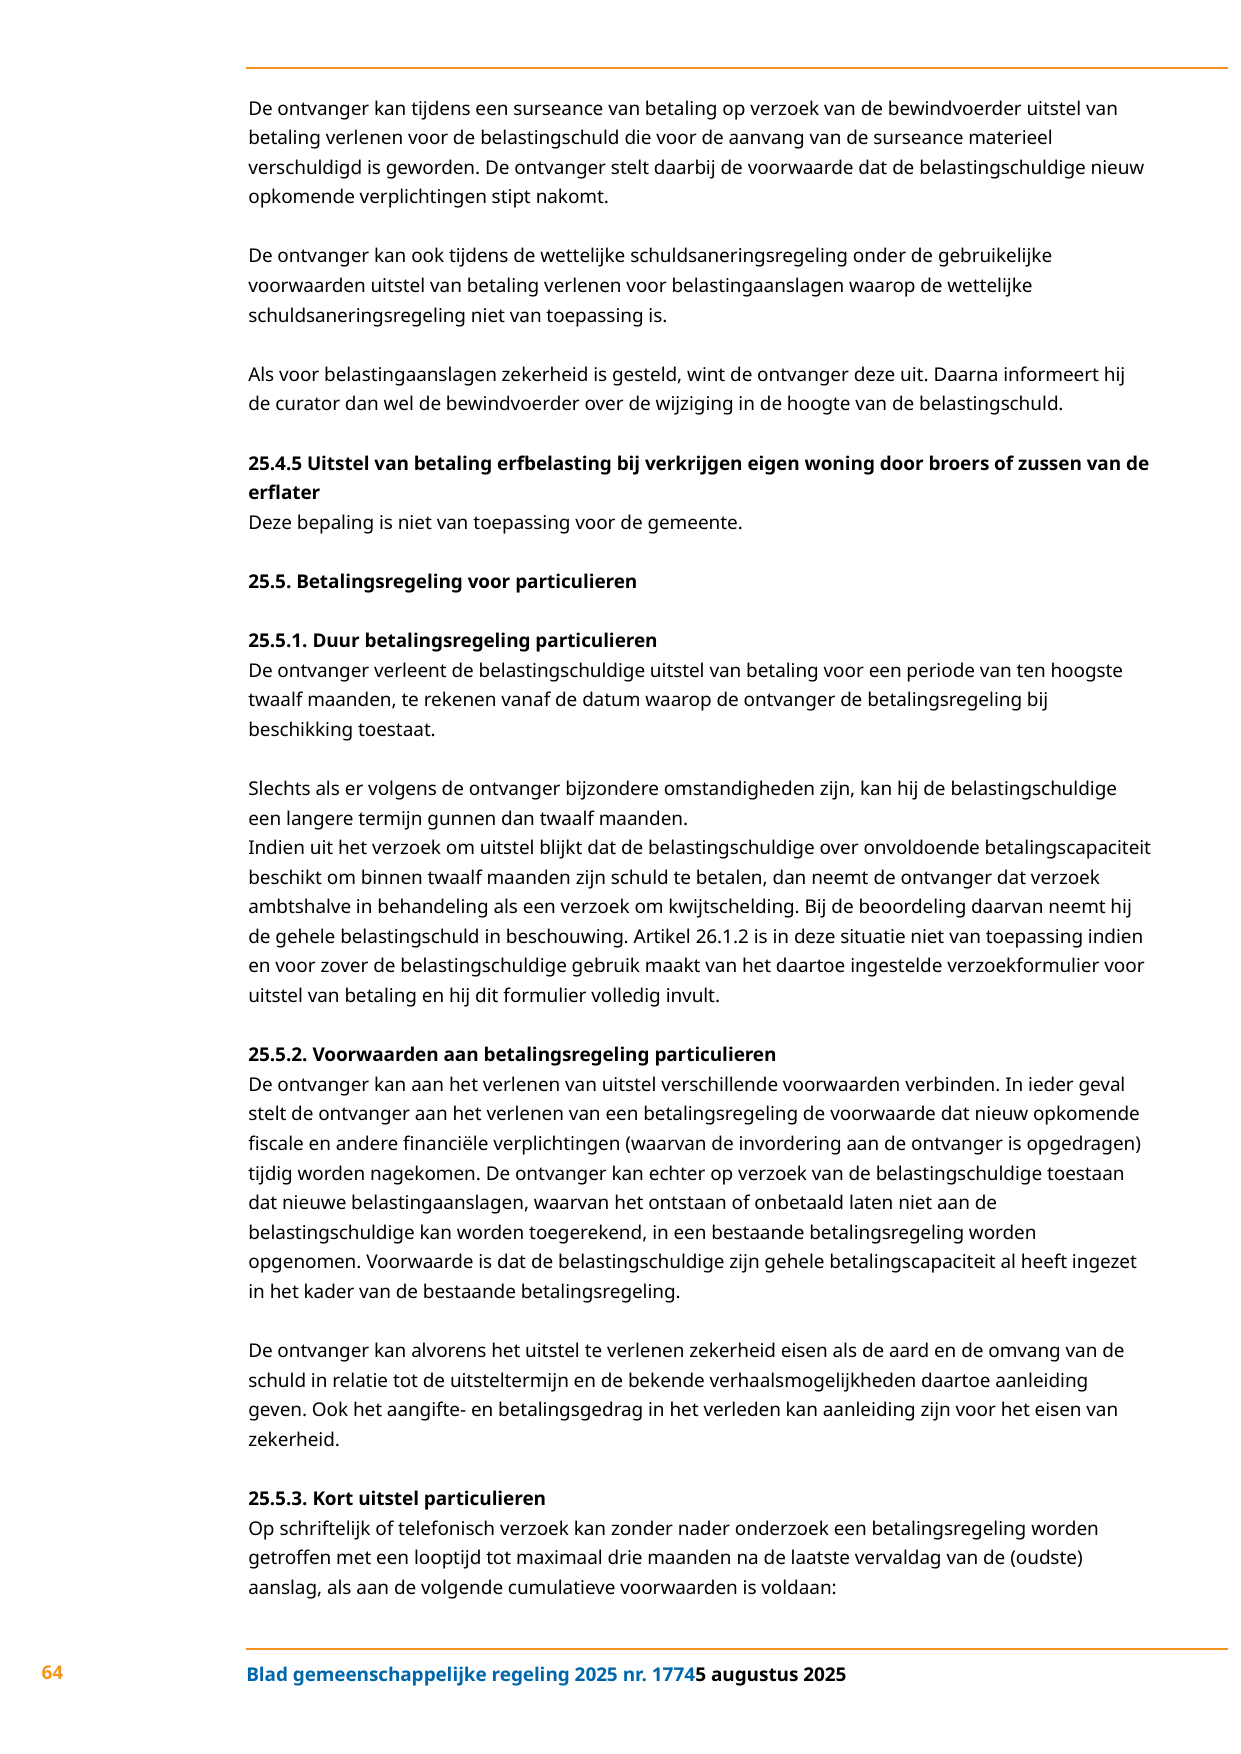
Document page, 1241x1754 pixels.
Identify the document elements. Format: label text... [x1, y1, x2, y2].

text Op schriftelijk of telefonisch verzoek kan zonder nader onderzoek een betalingsregeling worden getroffen met een looptijd tot maximaal drie maanden na de laatste vervaldag van de (oudste) aanslag, als aan de volgende cumulatieve voorwaarden is voldaan: [248, 1515, 1152, 1600]
text 25.5.3. Kort uitstel particulieren [248, 1485, 1152, 1511]
text De ontvanger kan ook tijdens de wettelijke schuldsaneringsregeling onder de gebruikelijke voorwaarden uitstel van betaling verlenen voor belastingaanslagen waarop de wettelijke schuldsaneringsregeling niet van toepassing is. [248, 243, 1152, 328]
text Als voor belastingaanslagen zekerheid is gesteld, wint de ontvanger deze uit. Daarna informeert hij de curator dan wel de bewindvoerder over de wijziging in de hoogte van de belastingschuld. [248, 361, 1152, 416]
text Indien uit het verzoek om uitstel blijkt dat de belastingschuldige over onvoldoende betalingscapaciteit beschikt om binnen twaalf maanden zijn schuld te betalen, dan neemt de ontvanger dat verzoek ambtshalve in behandeling als een verzoek om kwijtschelding. Bij de beoordeling daarvan neemt hij de gehele belastingschuld in beschouwing. Artikel 26.1.2 is in deze situatie niet van toepassing indien en voor zover de belastingschuldige gebruik maakt van het daartoe ingestelde verzoekformulier voor uitstel van betaling en hij dit formulier volledig invult. [248, 834, 1152, 1008]
text 25.5.2. Voorwaarden aan betalingsregeling particulieren [248, 1041, 1152, 1067]
picture [41, 47, 231, 172]
text Deze bepaling is niet van toepassing voor de gemeente. [248, 509, 1152, 535]
text De ontvanger kan aan het verlenen van uitstel verschillende voorwaarden verbinden. In ieder geval stelt de ontvanger aan het verlenen van een betalingsregeling de voorwaarde dat nieuw opkomende fiscale en andere financiële verplichtingen (waarvan de invordering aan de ontvanger is opgedragen) tijdig worden nagekomen. De ontvanger kan echter op verzoek van de belastingschuldige toestaan dat nieuwe belastingaanslagen, waarvan het ontstaan of onbetaald laten niet aan de belastingschuldige kan worden toegerekend, in een bestaande betalingsregeling worden opgenomen. Voorwaarde is dat de belastingschuldige zijn gehele betalingscapaciteit al heeft ingezet in het kader van de bestaande betalingsregeling. [248, 1071, 1152, 1304]
text Slechts als er volgens de ontvanger bijzondere omstandigheden zijn, kan hij de belastingschuldige een langere termijn gunnen dan twaalf maanden. [248, 775, 1152, 831]
text 25.5.1. Duur betalingsregeling particulieren [248, 627, 1152, 653]
text 25.4.5 Uitstel van betaling erfbelasting bij verkrijgen eigen woning door broers of zussen van de erflater [248, 450, 1152, 505]
text De ontvanger kan alvorens het uitstel te verlenen zekerheid eisen als de aard en de omvang van de schuld in relatie tot de uitsteltermijn en de bekende verhaalsmogelijkheden daartoe aanleiding geven. Ook het aangifte- en betalingsgedrag in het verleden kan aanleiding zijn voor het eisen van zekerheid. [248, 1337, 1152, 1452]
text De ontvanger kan tijdens een surseance van betaling op verzoek van de bewindvoerder uitstel van betaling verlenen voor de belastingschuld die voor de aanvang van de surseance materieel verschuldigd is geworden. De ontvanger stelt daarbij de voorwaarde dat de belastingschuldige nieuw opkomende verplichtingen stipt nakomt. [248, 95, 1152, 209]
text 25.5. Betalingsregeling voor particulieren [248, 568, 1152, 594]
text De ontvanger verleent de belastingschuldige uitstel van betaling voor een periode van ten hoogste twaalf maanden, te rekenen vanaf de datum waarop de ontvanger de betalingsregeling bij beschikking toestaat. [248, 657, 1152, 742]
